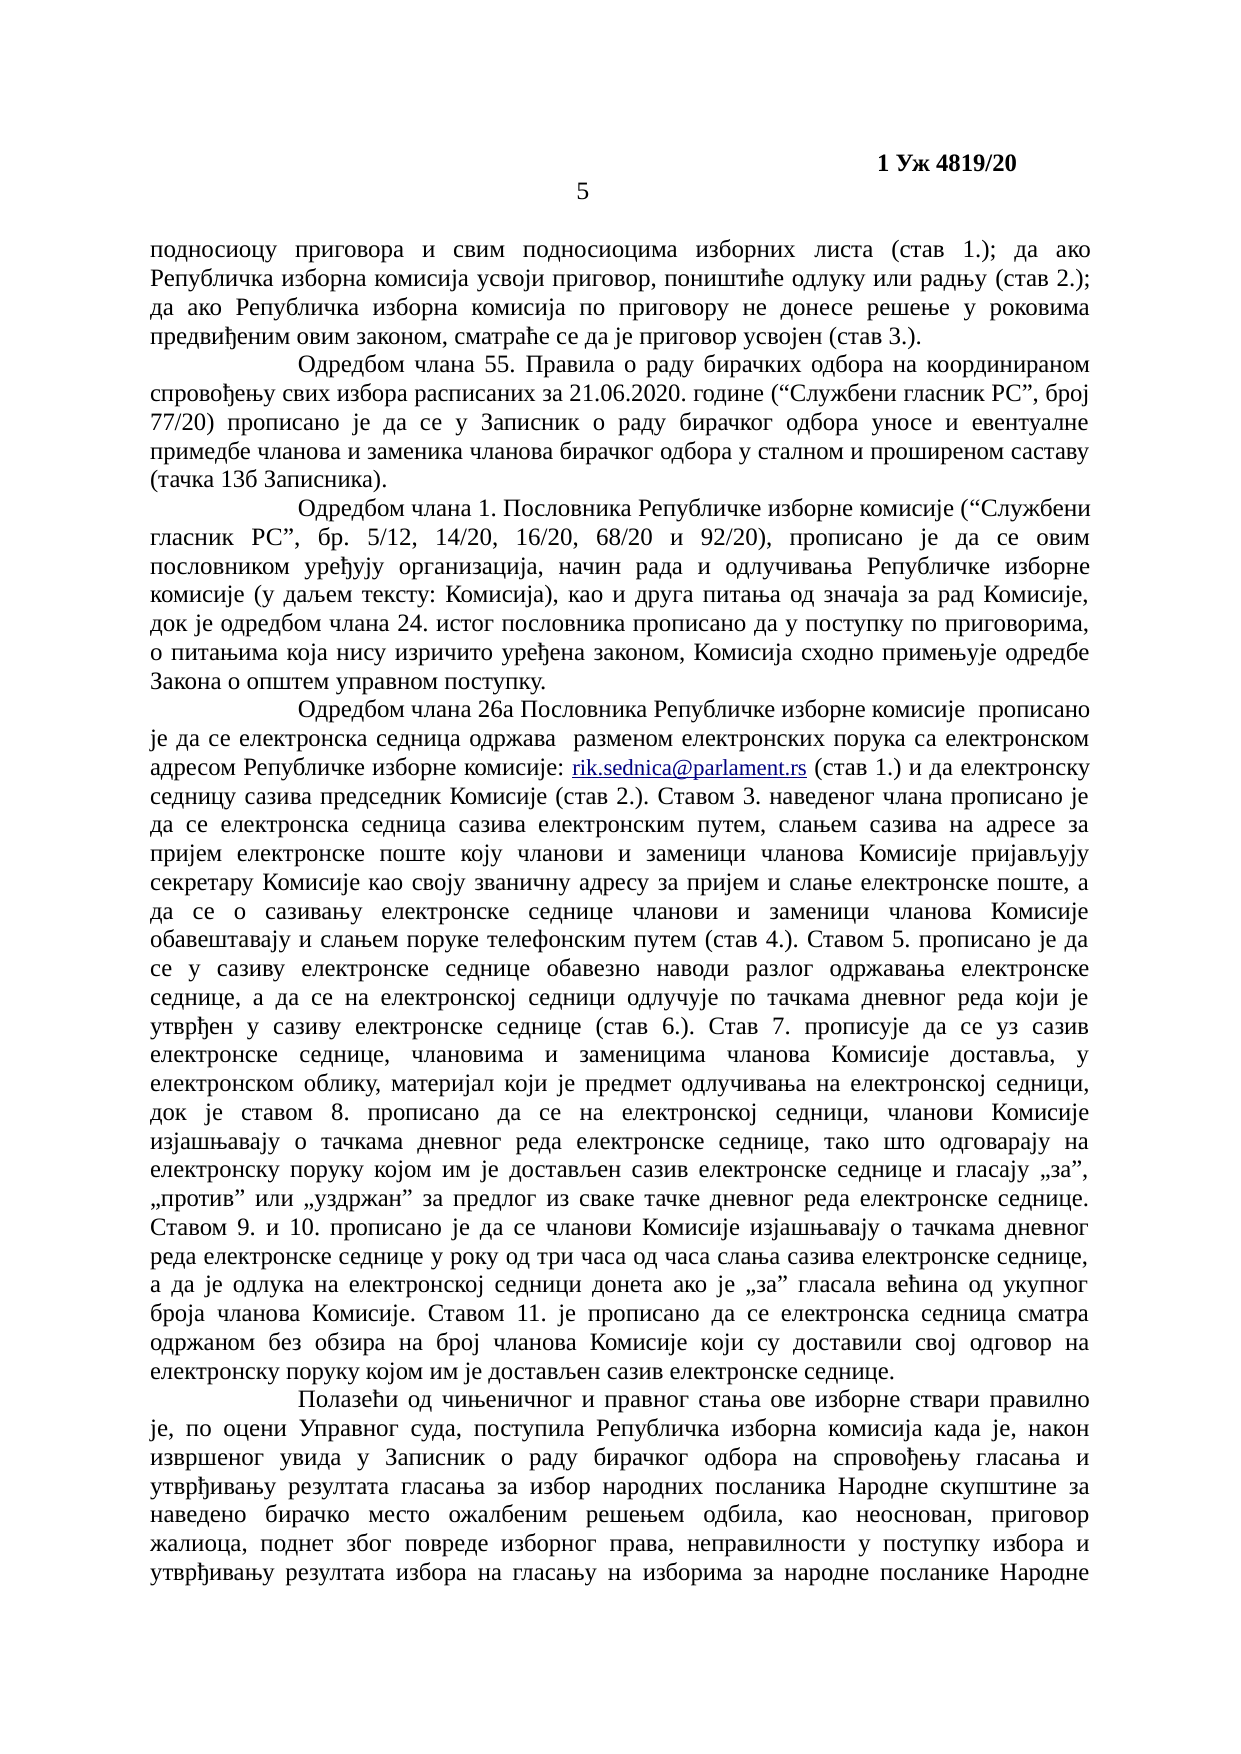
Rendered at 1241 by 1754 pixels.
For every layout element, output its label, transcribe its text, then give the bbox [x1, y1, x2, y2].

text Полазећи од чињеничног и правног стања ове изборне ствари правилно је, по оцени Управног суда, поступила Републичка изборна комисија када је, након извршеног увида у Записник о раду бирачког одбора на спровођењу гласања и утврђивању резултата гласања за избор народних посланика Народне скупштине за наведено бирачко место ожалбеним решењем одбила, као неоснован, приговор жалиоца, поднет због повреде изборног права, неправилности у поступку избора и утврђивању резултата избора на гласању на изборима за народне посланике Народне [150, 1384, 1091, 1586]
text Одредбом члана 1. Пословника Републичке изборне комисије (“Службени гласник РС”, бр. 5/12, 14/20, 16/20, 68/20 и 92/20), прописано је да се овим пословником уређују организација, начин рада и одлучивања Републичке изборне комисије (у даљем тексту: Комисија), као и друга питања од значаја за рад Комисије, док је одредбом члана 24. истог пословника прописано да у поступку по приговорима, о питањима која нису изричито уређена законом, Комисија сходно примењује одредбе Закона о општем управном поступку. [150, 493, 1091, 694]
text подносиоцу приговора и свим подносиоцима изборних листа (став 1.); да ако Републичка изборна комисија усвоји приговор, поништиће одлуку или радњу (став 2.); да ако Републичка изборна комисија по приговору не донесе решење у роковима предвиђеним овим законом, сматраће се да је приговор усвојен (став 3.). [150, 234, 1091, 349]
text Одредбом члана 26а Пословника Републичке изборне комисије прописано је да се електронска седница одржава разменом електронских порука са електронском адресом Републичке изборне комисије: rik.sednica@parlament.rs (став 1.) и да електронску седницу сазива председник Комисије (став 2.). Ставом 3. наведеног члана прописано је да се електронска седница сазива електронским путем, слањем сазива на адресе за пријем електронске поште коју чланови и заменици чланова Комисије пријављују секретару Комисије као своју званичну адресу за пријем и слање електронске поште, а да се о сазивању електронске седнице чланови и заменици чланова Комисије обавештавају и слањем поруке телефонским путем (став 4.). Ставом 5. прописано је да се у сазиву електронске седнице обавезно наводи разлог одржавања електронске седнице, а да се на електронској седници одлучује по тачкама дневног реда који је утврђен у сазиву електронске седнице (став 6.). Став 7. прописује да се уз сазив електронске седнице, члановима и заменицима чланова Комисије доставља, у електронском облику, материјал који је предмет одлучивања на електронској седници, док је ставом 8. прописано да се на електронској седници, чланови Комисије изјашњавају о тачкама дневног реда електронске седнице, тако што одговарају на електронску поруку којом им је достављен сазив електронске седнице и гласају „за”, „против” или „уздржан” за предлог из сваке тачке дневног реда електронске седнице. Ставом 9. и 10. прописано је да се чланови Комисије изјашњавају о тачкама дневног реда електронске седнице у року од три часа од часа слања сазива електронске седнице, а да је одлука на електронској седници донета ако је „за” гласала већина од укупног броја чланова Комисије. Ставом 11. је прописано да се електронска седница сматра одржаном без обзира на број чланова Комисије који су доставили свој одговор на електронску поруку којом им је достављен сазив електронске седнице. [150, 694, 1091, 1384]
text Одредбом члана 55. Правила о раду бирачких одбора на координираном спровођењу свих избора расписаних за 21.06.2020. године (“Службени гласник РС”, број 77/20) прописано је да се у Записник о раду бирачког одбора уносе и евентуалне примедбе чланова и заменика чланова бирачког одбора у сталном и проширеном саставу (тачка 13б Записника). [150, 349, 1091, 493]
